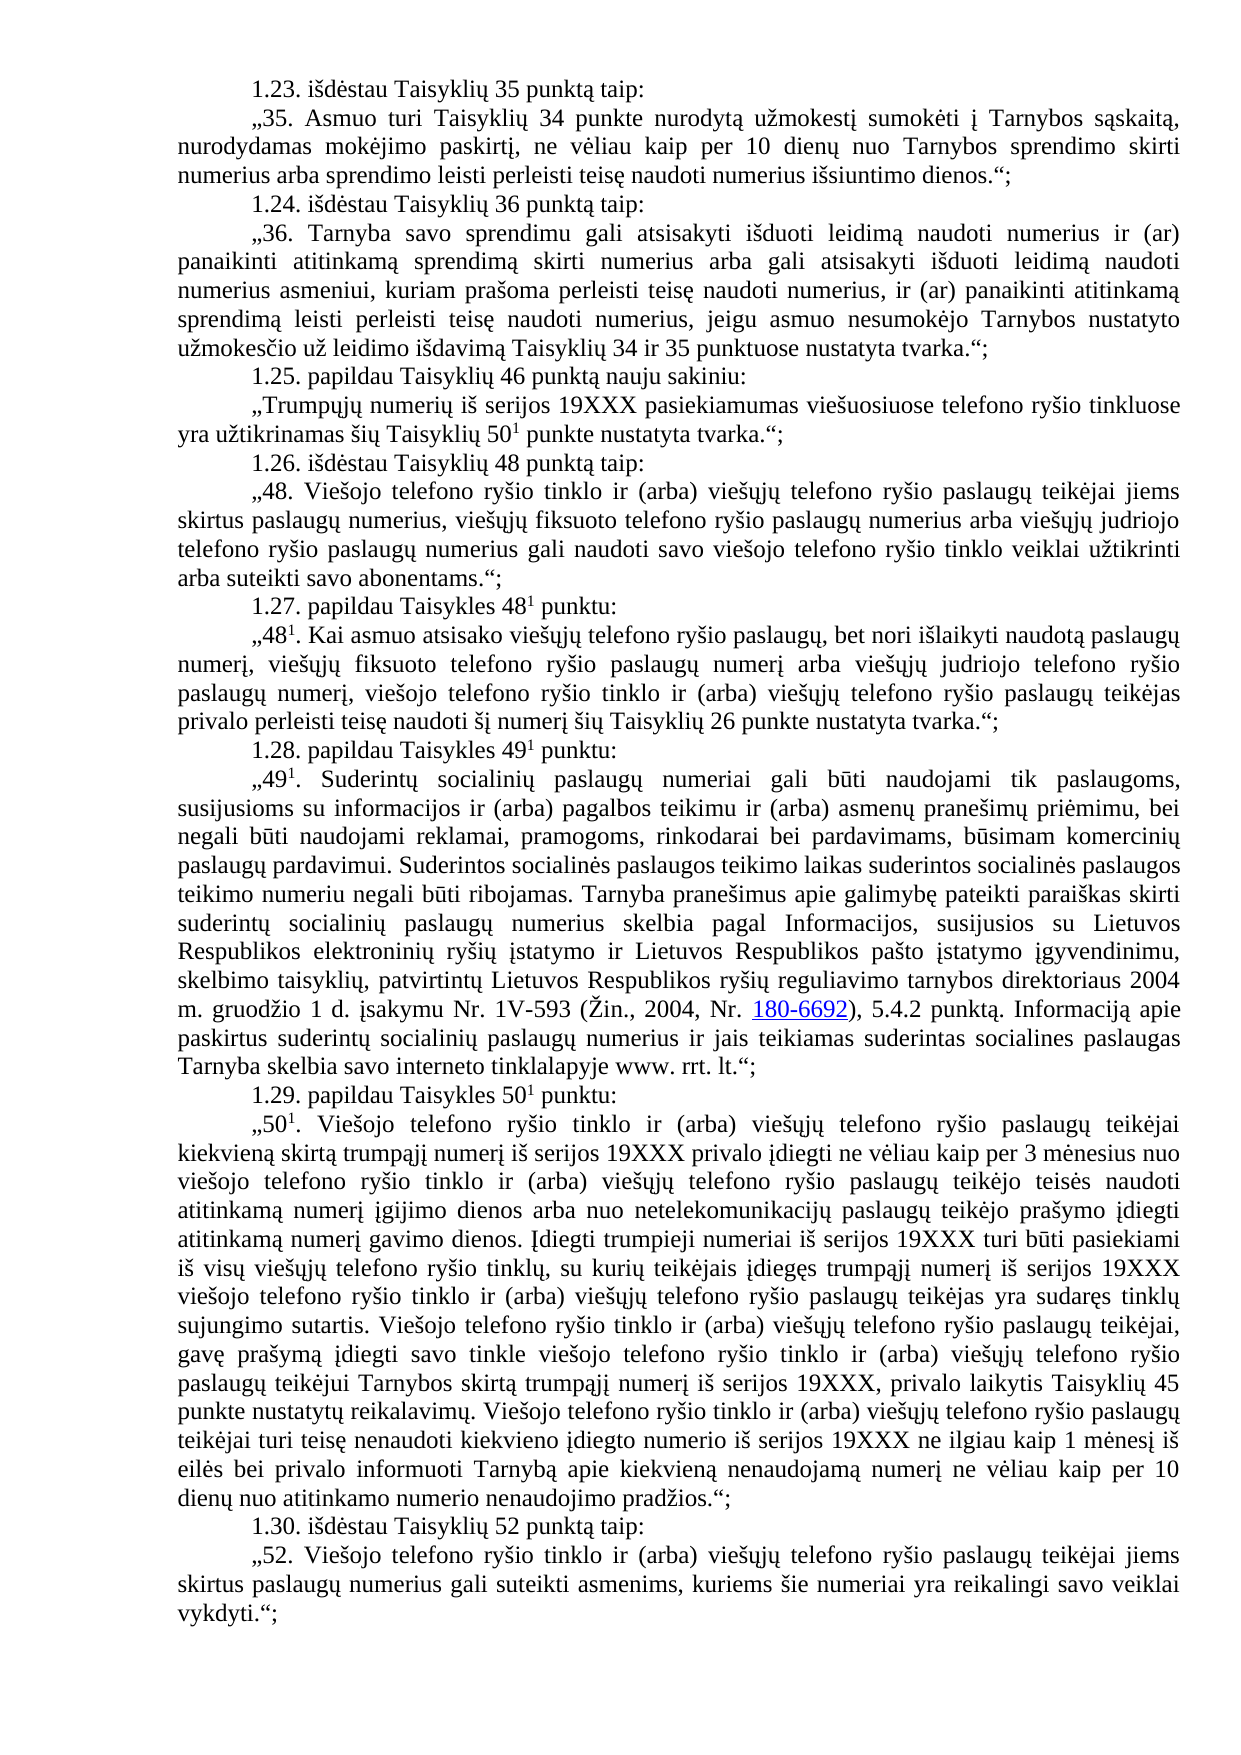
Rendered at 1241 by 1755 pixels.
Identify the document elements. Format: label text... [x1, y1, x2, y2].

text 1.28. papildau Taisykles 491 punktu: [177, 735, 1181, 764]
text „481. Kai asmuo atsisako viešųjų telefono ryšio paslaugų, bet nori išlaikyti naudotą paslaugų numerį, viešųjų fiksuoto telefono ryšio paslaugų numerį arba viešųjų judriojo telefono ryšio paslaugų numerį, viešojo telefono ryšio tinklo ir (arba) viešųjų telefono ryšio paslaugų teikėjas privalo perleisti teisę naudoti šį numerį šių Taisyklių 26 punkte nustatyta tvarka.“; [177, 620, 1181, 735]
text 1.30. išdėstau Taisyklių 52 punktą taip: [177, 1511, 1181, 1540]
text „52. Viešojo telefono ryšio tinklo ir (arba) viešųjų telefono ryšio paslaugų teikėjai jiems skirtus paslaugų numerius gali suteikti asmenims, kuriems šie numeriai yra reikalingi savo veiklai vykdyti.“; [177, 1540, 1181, 1626]
text 1.23. išdėstau Taisyklių 35 punktą taip: [177, 74, 1181, 103]
text „491. Suderintų socialinių paslaugų numeriai gali būti naudojami tik paslaugoms, susijusioms su informacijos ir (arba) pagalbos teikimu ir (arba) asmenų pranešimų priėmimu, bei negali būti naudojami reklamai, pramogoms, rinkodarai bei pardavimams, būsimam komercinių paslaugų pardavimui. Suderintos socialinės paslaugos teikimo laikas suderintos socialinės paslaugos teikimo numeriu negali būti ribojamas. Tarnyba pranešimus apie galimybę pateikti paraiškas skirti suderintų socialinių paslaugų numerius skelbia pagal Informacijos, susijusios su Lietuvos Respublikos elektroninių ryšių įstatymo ir Lietuvos Respublikos pašto įstatymo įgyvendinimu, skelbimo taisyklių, patvirtintų Lietuvos Respublikos ryšių reguliavimo tarnybos direktoriaus 2004 m. gruodžio 1 d. įsakymu Nr. 1V-593 (Žin., 2004, Nr. 180-6692), 5.4.2 punktą. Informaciją apie paskirtus suderintų socialinių paslaugų numerius ir jais teikiamas suderintas socialines paslaugas Tarnyba skelbia savo interneto tinklalapyje www. rrt. lt.“; [177, 764, 1181, 1080]
text 1.24. išdėstau Taisyklių 36 punktą taip: [177, 189, 1181, 218]
text 1.27. papildau Taisykles 481 punktu: [177, 591, 1181, 620]
text 1.25. papildau Taisyklių 46 punktą nauju sakiniu: [177, 361, 1181, 390]
text „35. Asmuo turi Taisyklių 34 punkte nurodytą užmokestį sumokėti į Tarnybos sąskaitą, nurodydamas mokėjimo paskirtį, ne vėliau kaip per 10 dienų nuo Tarnybos sprendimo skirti numerius arba sprendimo leisti perleisti teisę naudoti numerius išsiuntimo dienos.“; [177, 103, 1181, 189]
text „48. Viešojo telefono ryšio tinklo ir (arba) viešųjų telefono ryšio paslaugų teikėjai jiems skirtus paslaugų numerius, viešųjų fiksuoto telefono ryšio paslaugų numerius arba viešųjų judriojo telefono ryšio paslaugų numerius gali naudoti savo viešojo telefono ryšio tinklo veiklai užtikrinti arba suteikti savo abonentams.“; [177, 476, 1181, 591]
text „36. Tarnyba savo sprendimu gali atsisakyti išduoti leidimą naudoti numerius ir (ar) panaikinti atitinkamą sprendimą skirti numerius arba gali atsisakyti išduoti leidimą naudoti numerius asmeniui, kuriam prašoma perleisti teisę naudoti numerius, ir (ar) panaikinti atitinkamą sprendimą leisti perleisti teisę naudoti numerius, jeigu asmuo nesumokėjo Tarnybos nustatyto užmokesčio už leidimo išdavimą Taisyklių 34 ir 35 punktuose nustatyta tvarka.“; [177, 218, 1181, 361]
text „Trumpųjų numerių iš serijos 19XXX pasiekiamumas viešuosiuose telefono ryšio tinkluose yra užtikrinamas šių Taisyklių 501 punkte nustatyta tvarka.“; [177, 390, 1181, 448]
text „501. Viešojo telefono ryšio tinklo ir (arba) viešųjų telefono ryšio paslaugų teikėjai kiekvieną skirtą trumpąjį numerį iš serijos 19XXX privalo įdiegti ne vėliau kaip per 3 mėnesius nuo viešojo telefono ryšio tinklo ir (arba) viešųjų telefono ryšio paslaugų teikėjo teisės naudoti atitinkamą numerį įgijimo dienos arba nuo netelekomunikacijų paslaugų teikėjo prašymo įdiegti atitinkamą numerį gavimo dienos. Įdiegti trumpieji numeriai iš serijos 19XXX turi būti pasiekiami iš visų viešųjų telefono ryšio tinklų, su kurių teikėjais įdiegęs trumpąjį numerį iš serijos 19XXX viešojo telefono ryšio tinklo ir (arba) viešųjų telefono ryšio paslaugų teikėjas yra sudaręs tinklų sujungimo sutartis. Viešojo telefono ryšio tinklo ir (arba) viešųjų telefono ryšio paslaugų teikėjai, gavę prašymą įdiegti savo tinkle viešojo telefono ryšio tinklo ir (arba) viešųjų telefono ryšio paslaugų teikėjui Tarnybos skirtą trumpąjį numerį iš serijos 19XXX, privalo laikytis Taisyklių 45 punkte nustatytų reikalavimų. Viešojo telefono ryšio tinklo ir (arba) viešųjų telefono ryšio paslaugų teikėjai turi teisę nenaudoti kiekvieno įdiegto numerio iš serijos 19XXX ne ilgiau kaip 1 mėnesį iš eilės bei privalo informuoti Tarnybą apie kiekvieną nenaudojamą numerį ne vėliau kaip per 10 dienų nuo atitinkamo numerio nenaudojimo pradžios.“; [177, 1109, 1181, 1511]
text 1.26. išdėstau Taisyklių 48 punktą taip: [177, 448, 1181, 476]
text 1.29. papildau Taisykles 501 punktu: [177, 1080, 1181, 1109]
